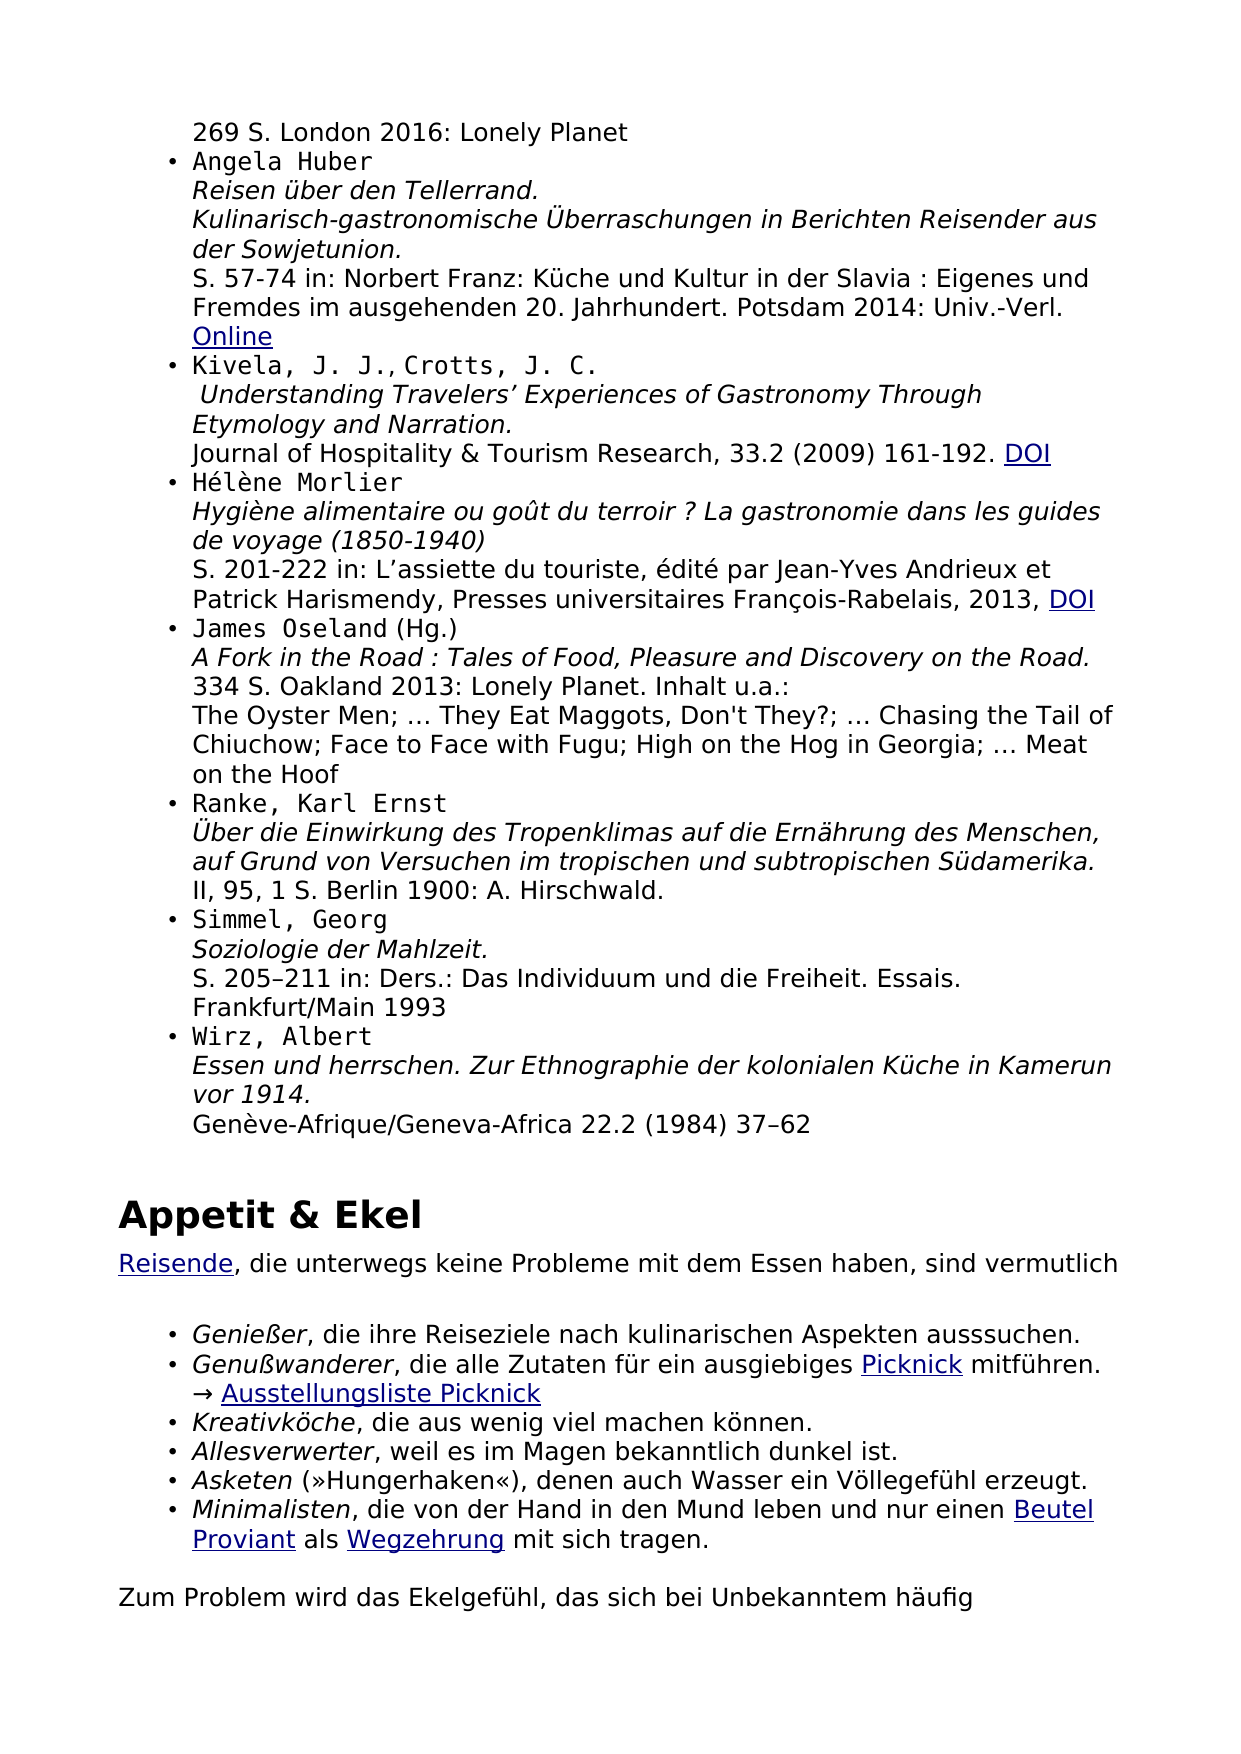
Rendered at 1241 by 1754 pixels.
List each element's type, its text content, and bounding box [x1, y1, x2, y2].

list 269 S. London 2016: Lonely Planet [177, 118, 1122, 147]
list Angela Huber Reisen über den Tellerrand. Kulinarisch-gastronomische Überraschungen in Berichten Reisender aus der Sowjetunion. S. 57-74 in: Norbert Franz: Küche und Kultur in der Slavia : Eigenes und Fremdes im ausgehenden 20. Jahrhundert. Potsdam 2014: Univ.-Verl. Online [177, 147, 1122, 351]
list Genießer, die ihre Reiseziele nach kulinarischen Aspekten ausssuchen. [177, 1321, 1122, 1350]
list Asketen (»Hungerhaken«), denen auch Wasser ein Völlegefühl erzeugt. [177, 1467, 1122, 1496]
list Minimalisten, die von der Hand in den Mund leben und nur einen Beutel Proviant als Wegzehrung mit sich tragen. [177, 1496, 1122, 1554]
text Zum Problem wird das Ekelgefühl, das sich bei Unbekanntem häufig [118, 1583, 1122, 1613]
list Kivela, J. J., Crotts, J. C. Understanding Travelers’ Experiences of Gastronomy Through Etymology and Narration. Journal of Hospitality & Tourism Research, 33.2 (2009) 161-192. DOI [177, 351, 1122, 468]
list Ranke, Karl Ernst Über die Einwirkung des Tropenklimas auf die Ernährung des Menschen, auf Grund von Versuchen im tropischen und subtropischen Südamerika. II, 95, 1 S. Berlin 1900: A. Hirschwald. [177, 789, 1122, 906]
list Wirz, Albert Essen und herrschen. Zur Ethnographie der kolonialen Küche in Kamerun vor 1914. Genève-Afrique/Geneva-Africa 22.2 (1984) 37–62 [177, 1022, 1122, 1139]
list James Oseland (Hg.) A Fork in the Road : Tales of Food, Pleasure and Discovery on the Road. 334 S. Oakland 2013: Lonely Planet. Inhalt u.a.: The Oyster Men; … They Eat Maggots, Don't They?; … Chasing the Tail of Chiuchow; Face to Face with Fugu; High on the Hog in Georgia; … Meat on the Hoof [177, 614, 1122, 789]
list Simmel, Georg Soziologie der Mahlzeit. S. 205–211 in: Ders.: Das Individuum und die Freiheit. Essais. Frankfurt/Main 1993 [177, 906, 1122, 1022]
list Allesverwerter, weil es im Magen bekanntlich dunkel ist. [177, 1437, 1122, 1467]
list Genußwanderer, die alle Zutaten für ein ausgiebiges Picknick mitführen. → Ausstellungsliste Picknick [177, 1350, 1122, 1408]
list Kreativköche, die aus wenig viel machen können. [177, 1408, 1122, 1437]
text Reisende, die unterwegs keine Probleme mit dem Essen haben, sind vermutlich [118, 1249, 1122, 1279]
subtitle Appetit & Ekel [118, 1193, 1122, 1237]
list Hélène Morlier Hygiène alimentaire ou goût du terroir ? La gastronomie dans les guides de voyage (1850-1940) S. 201-222 in: L’assiette du touriste, édité par Jean-Yves Andrieux et Patrick Harismendy, Presses universitaires François-Rabelais, 2013, DOI [177, 468, 1122, 614]
